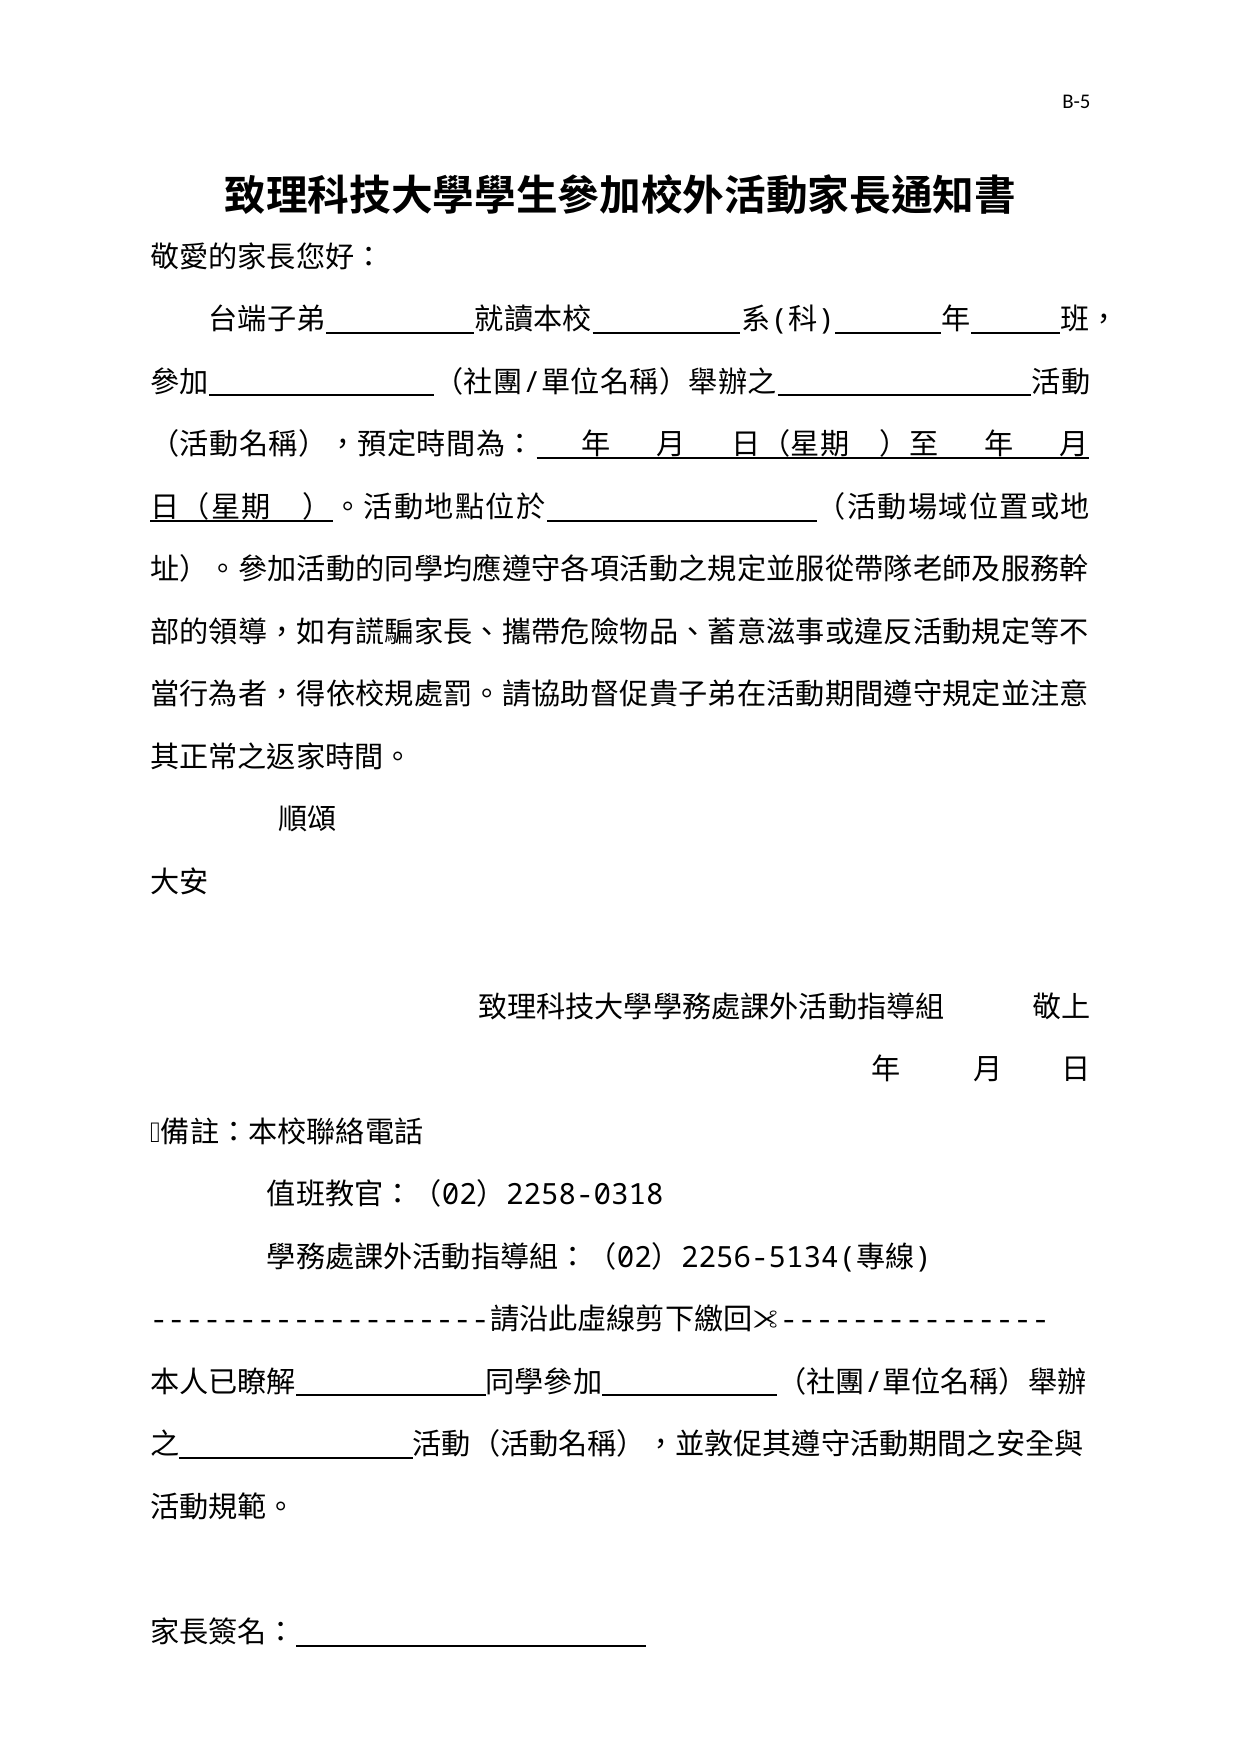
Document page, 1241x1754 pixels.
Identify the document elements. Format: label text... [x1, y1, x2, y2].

text 大安 [150, 838, 1090, 900]
text 請沿此虛線剪下繳回 [150, 1275, 1090, 1338]
text 學務處課外活動指導組：（02）2256-5134(專線) [150, 1213, 1090, 1275]
text 致理科技大學學務處課外活動指導組 敬上 [150, 963, 1090, 1025]
text 家長簽名： [150, 1588, 1090, 1650]
text 敬愛的家長您好： [150, 213, 1090, 275]
text 台端子弟 就讀本校 系(科) 年 班，參加 （社團/單位名稱）舉辦之 活動（活動名稱），預定時間為： 年 月 日（星期 ）至 年 月 日（星期 ）。活動地點位於 （活動場域位置或地址）。參加活動的同學均應遵守各項活動之規定並服從帶隊老師及服務幹部的領導，如有謊騙家長、攜帶危險物品、蓄意滋事或違反活動規定等不當行為者，得依校規處罰。請協助督促貴子弟在活動期間遵守規定並注意其正常之返家時間。 [150, 275, 1090, 775]
text 致理科技大學學生參加校外活動家長通知書 [150, 150, 1090, 213]
text 順頌 [150, 775, 1090, 838]
text 本人已瞭解 同學參加 （社團/單位名稱）舉辦之 活動（活動名稱），並敦促其遵守活動期間之安全與活動規範。 [150, 1338, 1090, 1525]
text 備註：本校聯絡電話 [150, 1088, 1090, 1150]
text 值班教官：（02）2258-0318 [150, 1150, 1090, 1213]
text 年 月 日 [150, 1025, 1090, 1088]
